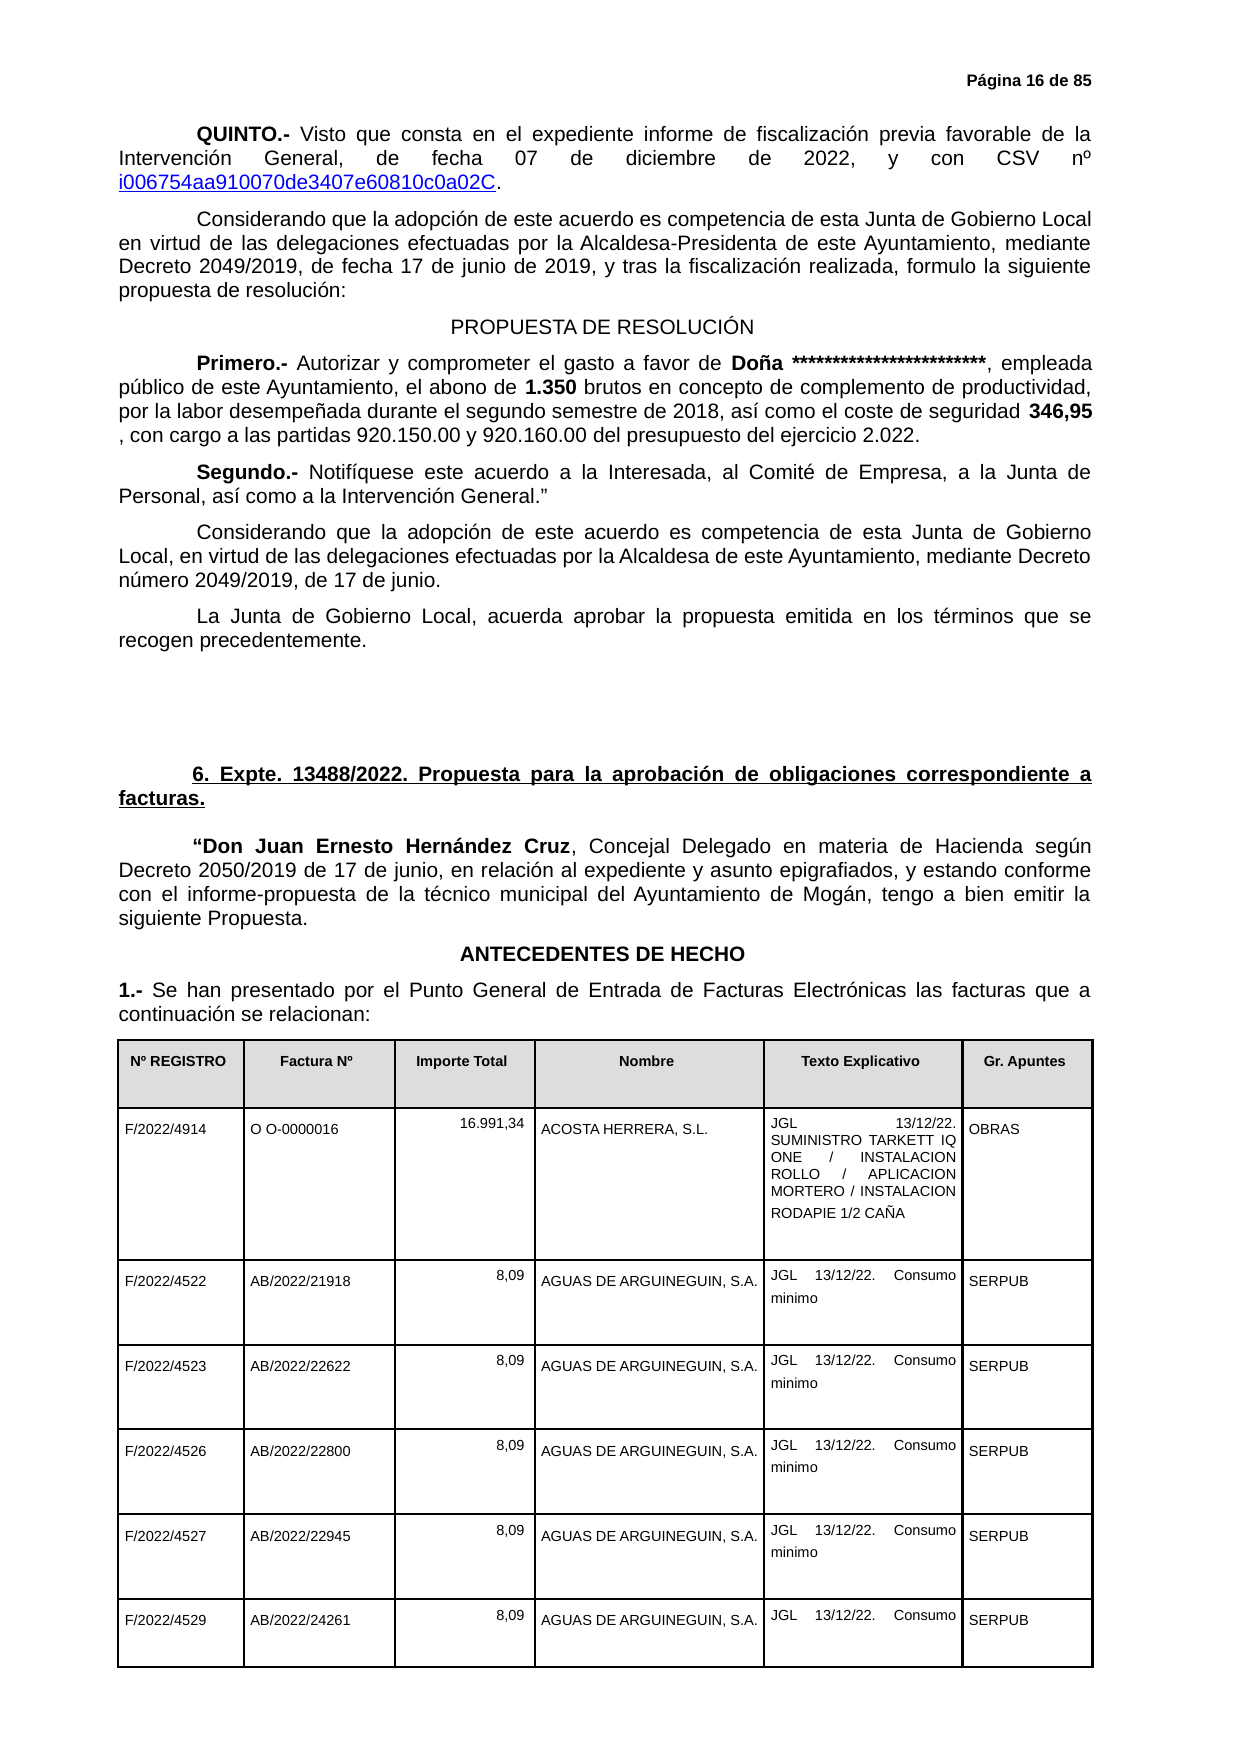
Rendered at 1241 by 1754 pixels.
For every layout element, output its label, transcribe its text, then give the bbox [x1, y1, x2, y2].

table_cell 16.991,34 [396, 1109, 534, 1259]
table_header Importe Total [396, 1041, 534, 1107]
table_cell OBRAS [964, 1109, 1091, 1259]
text 6. Expte. 13488/2022. Propuesta para la aprobación de obligaciones correspondiente a facturas. [118, 762, 1092, 809]
table_cell AB/2022/22622 [245, 1346, 394, 1428]
table_cell SERPUB [964, 1430, 1091, 1513]
text 1.- Se han presentado por el Punto General de Entrada de Facturas Electrónicas las facturas que a continuación se relacionan: [118, 978, 1092, 1026]
text Considerando que la adopción de este acuerdo es competencia de esta Junta de Gobierno Local en virtud de las delegaciones efectuadas por la Alcaldesa-Presidenta de este Ayuntamiento, mediante Decreto 2049/2019, de fecha 17 de junio de 2019, y tras la fiscalización realizada, formulo la siguiente propuesta de resolución: [118, 206, 1092, 302]
table_cell F/2022/4527 [119, 1515, 243, 1598]
table_cell ACOSTA HERRERA, S.L. [536, 1109, 763, 1259]
table_cell F/2022/4529 [119, 1600, 243, 1666]
text QUINTO.- Visto que consta en el expediente informe de fiscalización previa favorable de la Intervención General, de fecha 07 de diciembre de 2022, y con CSV nº i006754aa910070de3407e60810c0a02C. [118, 122, 1092, 194]
table_cell JGL 13/12/22. Consumo minimo [765, 1261, 961, 1343]
table_cell SERPUB [964, 1261, 1091, 1343]
text ANTECEDENTES DE HECHO [118, 942, 1092, 966]
table_cell JGL 13/12/22. Consumo minimo [765, 1346, 961, 1428]
table_cell AGUAS DE ARGUINEGUIN, S.A. [536, 1515, 763, 1598]
table_cell 8,09 [396, 1515, 534, 1598]
table_header Nº REGISTRO [119, 1041, 243, 1107]
table_cell JGL 13/12/22. Consumo minimo [765, 1515, 961, 1598]
table_cell AGUAS DE ARGUINEGUIN, S.A. [536, 1261, 763, 1343]
table_cell 8,09 [396, 1346, 534, 1428]
table_cell AGUAS DE ARGUINEGUIN, S.A. [536, 1430, 763, 1513]
table_cell AGUAS DE ARGUINEGUIN, S.A. [536, 1600, 763, 1666]
table_cell SERPUB [964, 1515, 1091, 1598]
text Primero.- Autorizar y comprometer el gasto a favor de Doña ************************, empleada público de este Ayuntamiento, el abono de 1.350 brutos en concepto de complemento de productividad, por la labor desempeñada durante el segundo semestre de 2018, así como el coste de seguridad 346,95 , con cargo a las partidas 920.150.00 y 920.160.00 del presupuesto del ejercicio 2.022. [118, 351, 1092, 447]
table_cell 8,09 [396, 1261, 534, 1343]
text La Junta de Gobierno Local, acuerda aprobar la propuesta emitida en los términos que se recogen precedentemente. [118, 604, 1092, 652]
text “Don Juan Ernesto Hernández Cruz, Concejal Delegado en materia de Hacienda según Decreto 2050/2019 de 17 de junio, en relación al expediente y asunto epigrafiados, y estando conforme con el informe-propuesta de la técnico municipal del Ayuntamiento de Mogán, tengo a bien emitir la siguiente Propuesta. [118, 833, 1092, 929]
table_cell O O-0000016 [245, 1109, 394, 1259]
table_header Nombre [536, 1041, 763, 1107]
table_cell 8,09 [396, 1430, 534, 1513]
table_cell F/2022/4914 [119, 1109, 243, 1259]
table_cell AGUAS DE ARGUINEGUIN, S.A. [536, 1346, 763, 1428]
text PROPUESTA DE RESOLUCIÓN [118, 315, 1092, 339]
table_cell JGL 13/12/22. Consumo [765, 1600, 961, 1666]
table_cell AB/2022/22945 [245, 1515, 394, 1598]
table_cell F/2022/4526 [119, 1430, 243, 1513]
table_header Gr. Apuntes [964, 1041, 1091, 1107]
table_cell SERPUB [964, 1600, 1091, 1666]
table_cell SERPUB [964, 1346, 1091, 1428]
table_cell AB/2022/22800 [245, 1430, 394, 1513]
table_cell JGL 13/12/22. SUMINISTRO TARKETT IQ ONE / INSTALACION ROLLO / APLICACION MORTERO / INSTALACION RODAPIE 1/2 CAÑA [765, 1109, 961, 1259]
table_cell AB/2022/21918 [245, 1261, 394, 1343]
table_header Factura Nº [245, 1041, 394, 1107]
table_cell JGL 13/12/22. Consumo minimo [765, 1430, 961, 1513]
table_cell F/2022/4522 [119, 1261, 243, 1343]
text Considerando que la adopción de este acuerdo es competencia de esta Junta de Gobierno Local, en virtud de las delegaciones efectuadas por la Alcaldesa de este Ayuntamiento, mediante Decreto número 2049/2019, de 17 de junio. [118, 520, 1092, 592]
table_cell F/2022/4523 [119, 1346, 243, 1428]
table_cell AB/2022/24261 [245, 1600, 394, 1666]
text Segundo.- Notifíquese este acuerdo a la Interesada, al Comité de Empresa, a la Junta de Personal, así como a la Intervención General.” [118, 459, 1092, 507]
table_cell 8,09 [396, 1600, 534, 1666]
table_header Texto Explicativo [765, 1041, 961, 1107]
